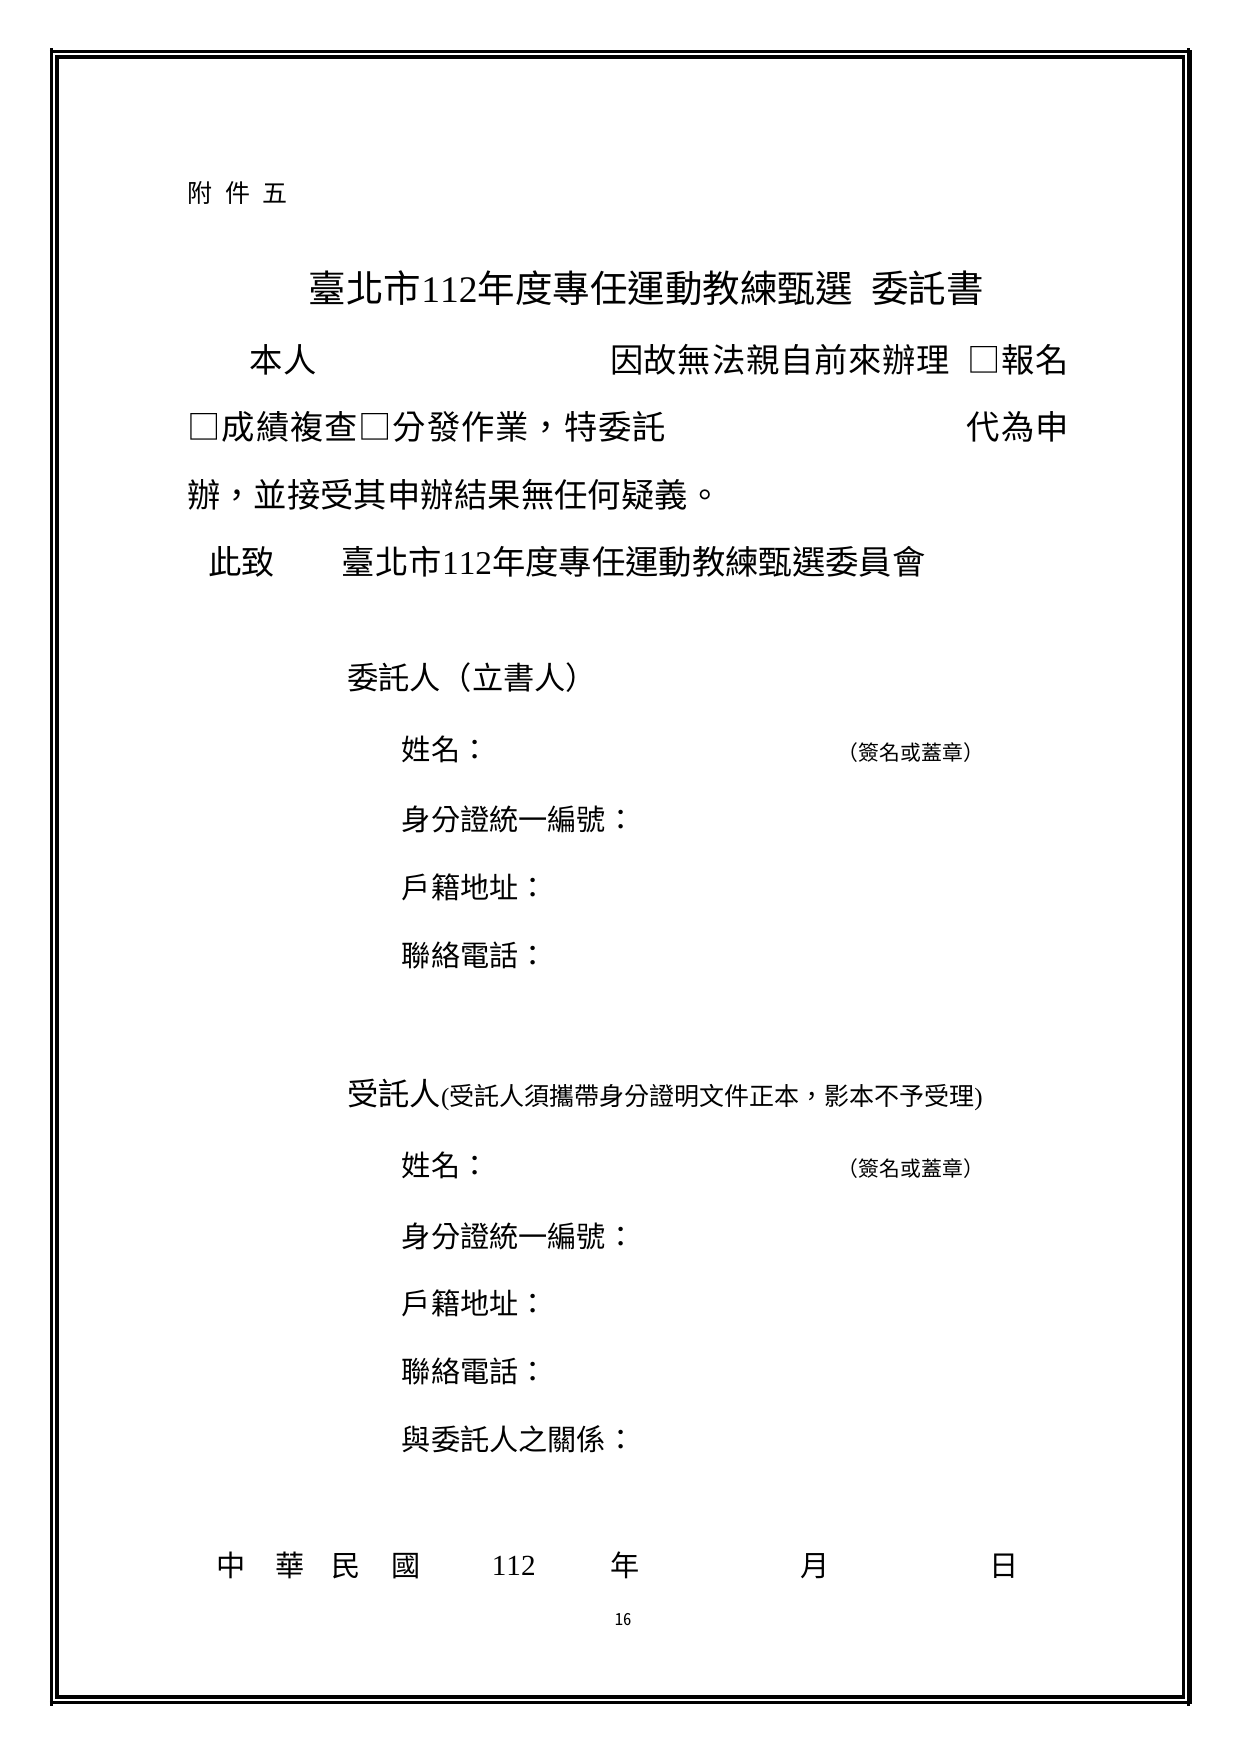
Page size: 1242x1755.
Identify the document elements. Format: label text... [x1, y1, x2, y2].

text 中 華 民 國 112 年 月 日 [217, 1536, 1073, 1581]
text 本人 因故無法親自前來辦理 □報名 □成績複查□分發作業，特委託 代為申辦，並接受其申辦結果無任何疑義。 [187, 334, 1069, 517]
text 附 件 五 [187, 172, 1073, 207]
text 姓名： （簽名或蓋章） [402, 1142, 1073, 1185]
text 身分證統一編號： 戶籍地址： [402, 797, 645, 907]
text 與委託人之關係： [402, 1416, 645, 1458]
text 委託人（立書人） [347, 653, 1073, 698]
text 受託人(受託人須攜帶身分證明文件正本，影本不予受理) [347, 1069, 1073, 1115]
text 此致 臺北市112年度專任運動教練甄選委員會 [175, 536, 1069, 584]
text 臺北市112年度專任運動教練甄選 委託書 [219, 258, 1073, 313]
text 聯絡電話： [402, 932, 645, 974]
text 身分證統一編號： 戶籍地址： [402, 1213, 645, 1323]
text 聯絡電話： [402, 1348, 645, 1391]
text 姓名： （簽名或蓋章） [402, 726, 1073, 768]
